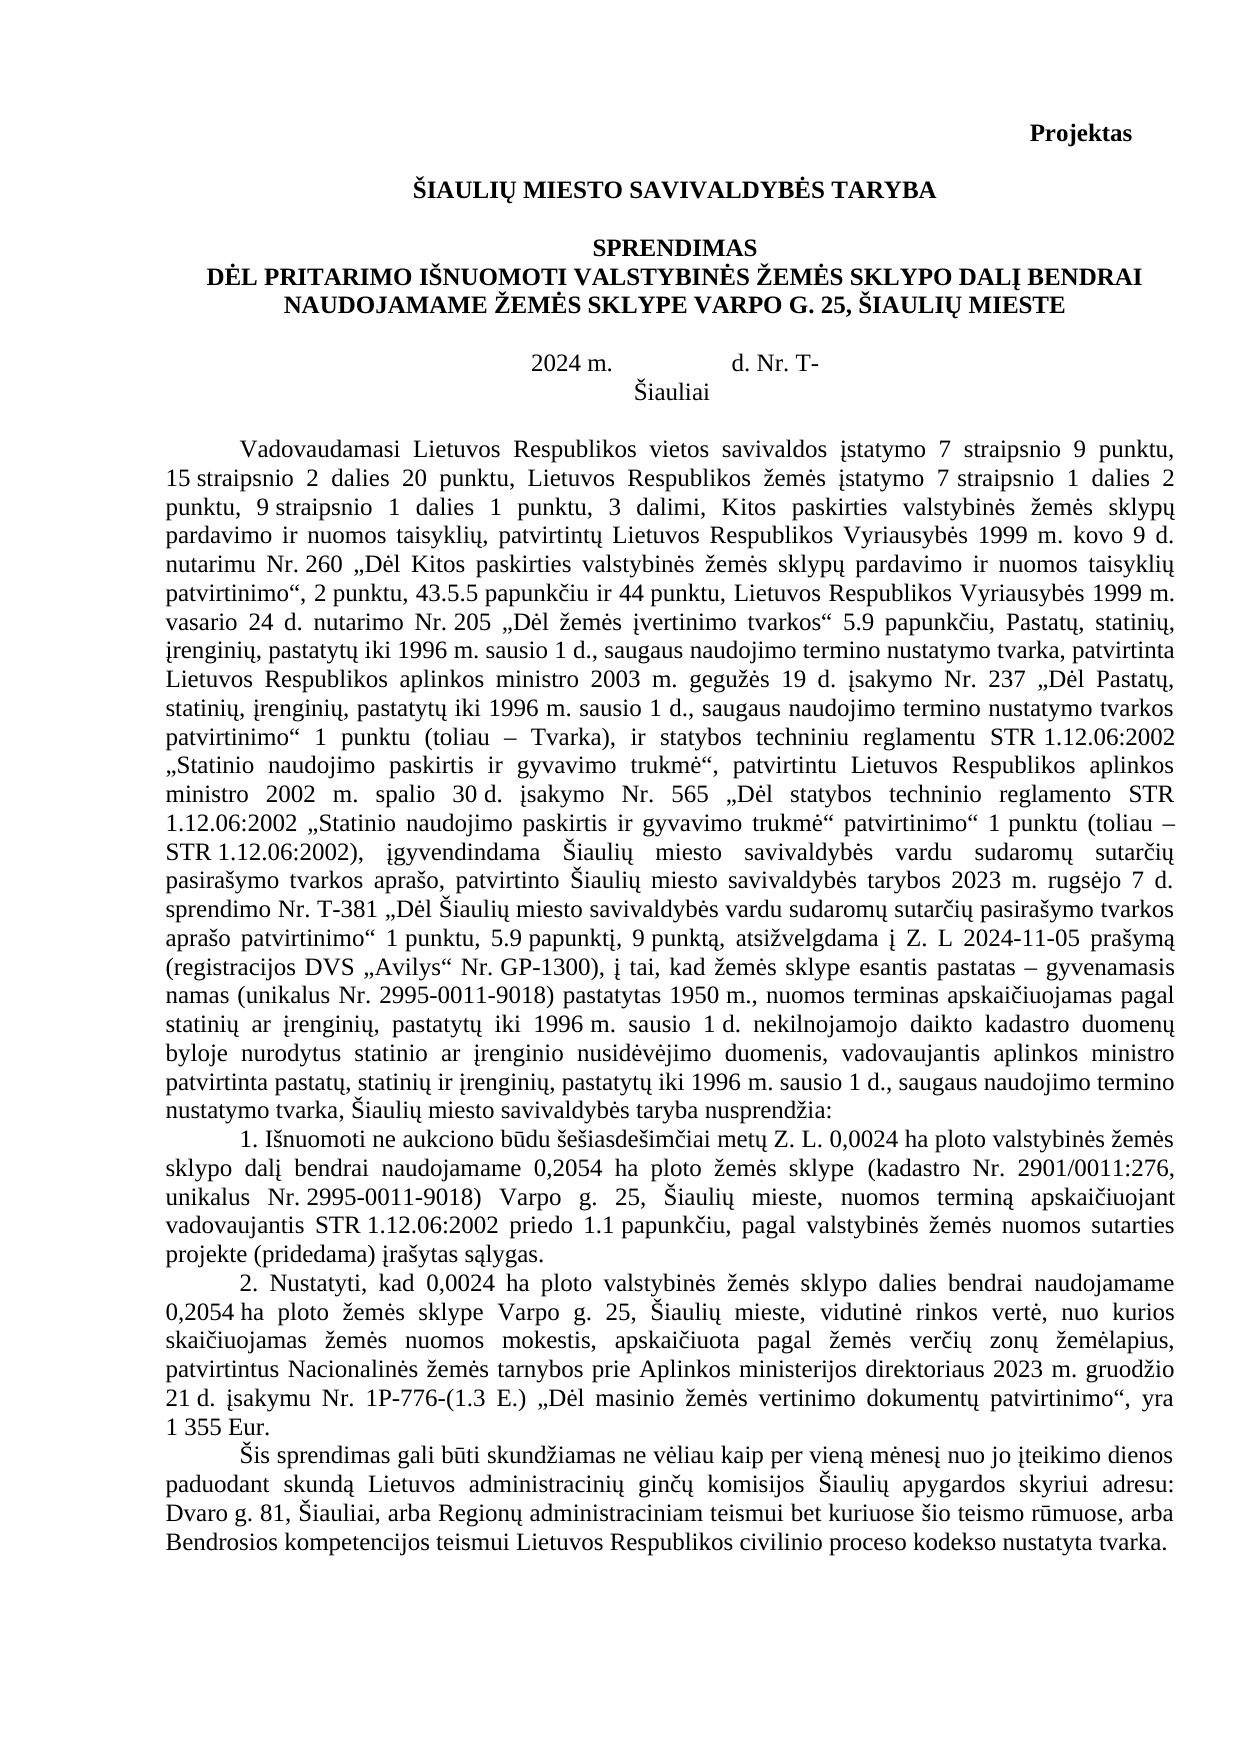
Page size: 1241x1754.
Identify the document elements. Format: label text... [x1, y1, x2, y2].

text 2. Nustatyti, kad 0,0024 ha ploto valstybinės žemės sklypo dalies bendrai naudojamame 0,2054 ha ploto žemės sklype Varpo g. 25, Šiaulių mieste, vidutinė rinkos vertė, nuo kurios skaičiuojamas žemės nuomos mokestis, apskaičiuota pagal žemės verčių zonų žemėlapius, patvirtintus Nacionalinės žemės tarnybos prie Aplinkos ministerijos direktoriaus 2023 m. gruodžio 21 d. įsakymu Nr. 1P-776-(1.3 E.) „Dėl masinio žemės vertinimo dokumentų patvirtinimo“, yra 1 355 Eur. [165, 1268, 1175, 1441]
text Projektas [165, 118, 1175, 147]
text 1. Išnuomoti ne aukciono būdu šešiasdešimčiai metų Z. L. 0,0024 ha ploto valstybinės žemės sklypo dalį bendrai naudojamame 0,2054 ha ploto žemės sklype (kadastro Nr. 2901/0011:276, unikalus Nr. 2995-0011-9018) Varpo g. 25, Šiaulių mieste, nuomos terminą apskaičiuojant vadovaujantis STR 1.12.06:2002 priedo 1.1 papunkčiu, pagal valstybinės žemės nuomos sutarties projekte (pridedama) įrašytas sąlygas. [165, 1124, 1175, 1268]
text Vadovaudamasi Lietuvos Respublikos vietos savivaldos įstatymo 7 straipsnio 9 punktu, 15 straipsnio 2 dalies 20 punktu, Lietuvos Respublikos žemės įstatymo 7 straipsnio 1 dalies 2 punktu, 9 straipsnio 1 dalies 1 punktu, 3 dalimi, Kitos paskirties valstybinės žemės sklypų pardavimo ir nuomos taisyklių, patvirtintų Lietuvos Respublikos Vyriausybės 1999 m. kovo 9 d. nutarimu Nr. 260 „Dėl Kitos paskirties valstybinės žemės sklypų pardavimo ir nuomos taisyklių patvirtinimo“, 2 punktu, 43.5.5 papunkčiu ir 44 punktu, Lietuvos Respublikos Vyriausybės 1999 m. vasario 24 d. nutarimo Nr. 205 „Dėl žemės įvertinimo tvarkos“ 5.9 papunkčiu, Pastatų, statinių, įrenginių, pastatytų iki 1996 m. sausio 1 d., saugaus naudojimo termino nustatymo tvarka, patvirtinta Lietuvos Respublikos aplinkos ministro 2003 m. gegužės 19 d. įsakymo Nr. 237 „Dėl Pastatų, statinių, įrenginių, pastatytų iki 1996 m. sausio 1 d., saugaus naudojimo termino nustatymo tvarkos patvirtinimo“ 1 punktu (toliau – Tvarka), ir statybos techniniu reglamentu STR 1.12.06:2002 „Statinio naudojimo paskirtis ir gyvavimo trukmė“, patvirtintu Lietuvos Respublikos aplinkos ministro 2002 m. spalio 30 d. įsakymo Nr. 565 „Dėl statybos techninio reglamento STR 1.12.06:2002 „Statinio naudojimo paskirtis ir gyvavimo trukmė“ patvirtinimo“ 1 punktu (toliau – STR 1.12.06:2002), įgyvendindama Šiaulių miesto savivaldybės vardu sudaromų sutarčių pasirašymo tvarkos aprašo, patvirtinto Šiaulių miesto savivaldybės tarybos 2023 m. rugsėjo 7 d. sprendimo Nr. T-381 „Dėl Šiaulių miesto savivaldybės vardu sudaromų sutarčių pasirašymo tvarkos aprašo patvirtinimo“ 1 punktu, 5.9 papunktį, 9 punktą, atsižvelgdama į Z. L 2024-11-05 prašymą (registracijos DVS „Avilys“ Nr. GP-1300), į tai, kad žemės sklype esantis pastatas – gyvenamasis namas (unikalus Nr. 2995-0011-9018) pastatytas 1950 m., nuomos terminas apskaičiuojamas pagal statinių ar įrenginių, pastatytų iki 1996 m. sausio 1 d. nekilnojamojo daikto kadastro duomenų byloje nurodytus statinio ar įrenginio nusidėvėjimo duomenis, vadovaujantis aplinkos ministro patvirtinta pastatų, statinių ir įrenginių, pastatytų iki 1996 m. sausio 1 d., saugaus naudojimo termino nustatymo tvarka, Šiaulių miesto savivaldybės taryba nusprendžia: [165, 434, 1175, 1124]
text Šis sprendimas gali būti skundžiamas ne vėliau kaip per vieną mėnesį nuo jo įteikimo dienos paduodant skundą Lietuvos administracinių ginčų komisijos Šiaulių apygardos skyriui adresu: Dvaro g. 81, Šiauliai, arba Regionų administraciniam teismui bet kuriuose šio teismo rūmuose, arba Bendrosios kompetencijos teismui Lietuvos Respublikos civilinio proceso kodekso nustatyta tvarka. [165, 1441, 1175, 1556]
text ŠIAULIŲ MIESTO SAVIVALDYBĖS TARYBA [165, 176, 1184, 204]
text Šiauliai [165, 377, 1184, 406]
text DĖL PRITARIMO IŠNUOMOTI VALSTYBINĖS ŽEMĖS SKLYPO DALĮ BENDRAI NAUDOJAMAME ŽEMĖS SKLYPE varpo G. 25, ŠIAULIŲ MIESTE [165, 262, 1184, 319]
text 2024 m. d. Nr. T- [165, 348, 1184, 377]
text SPRENDIMAS [165, 233, 1184, 262]
